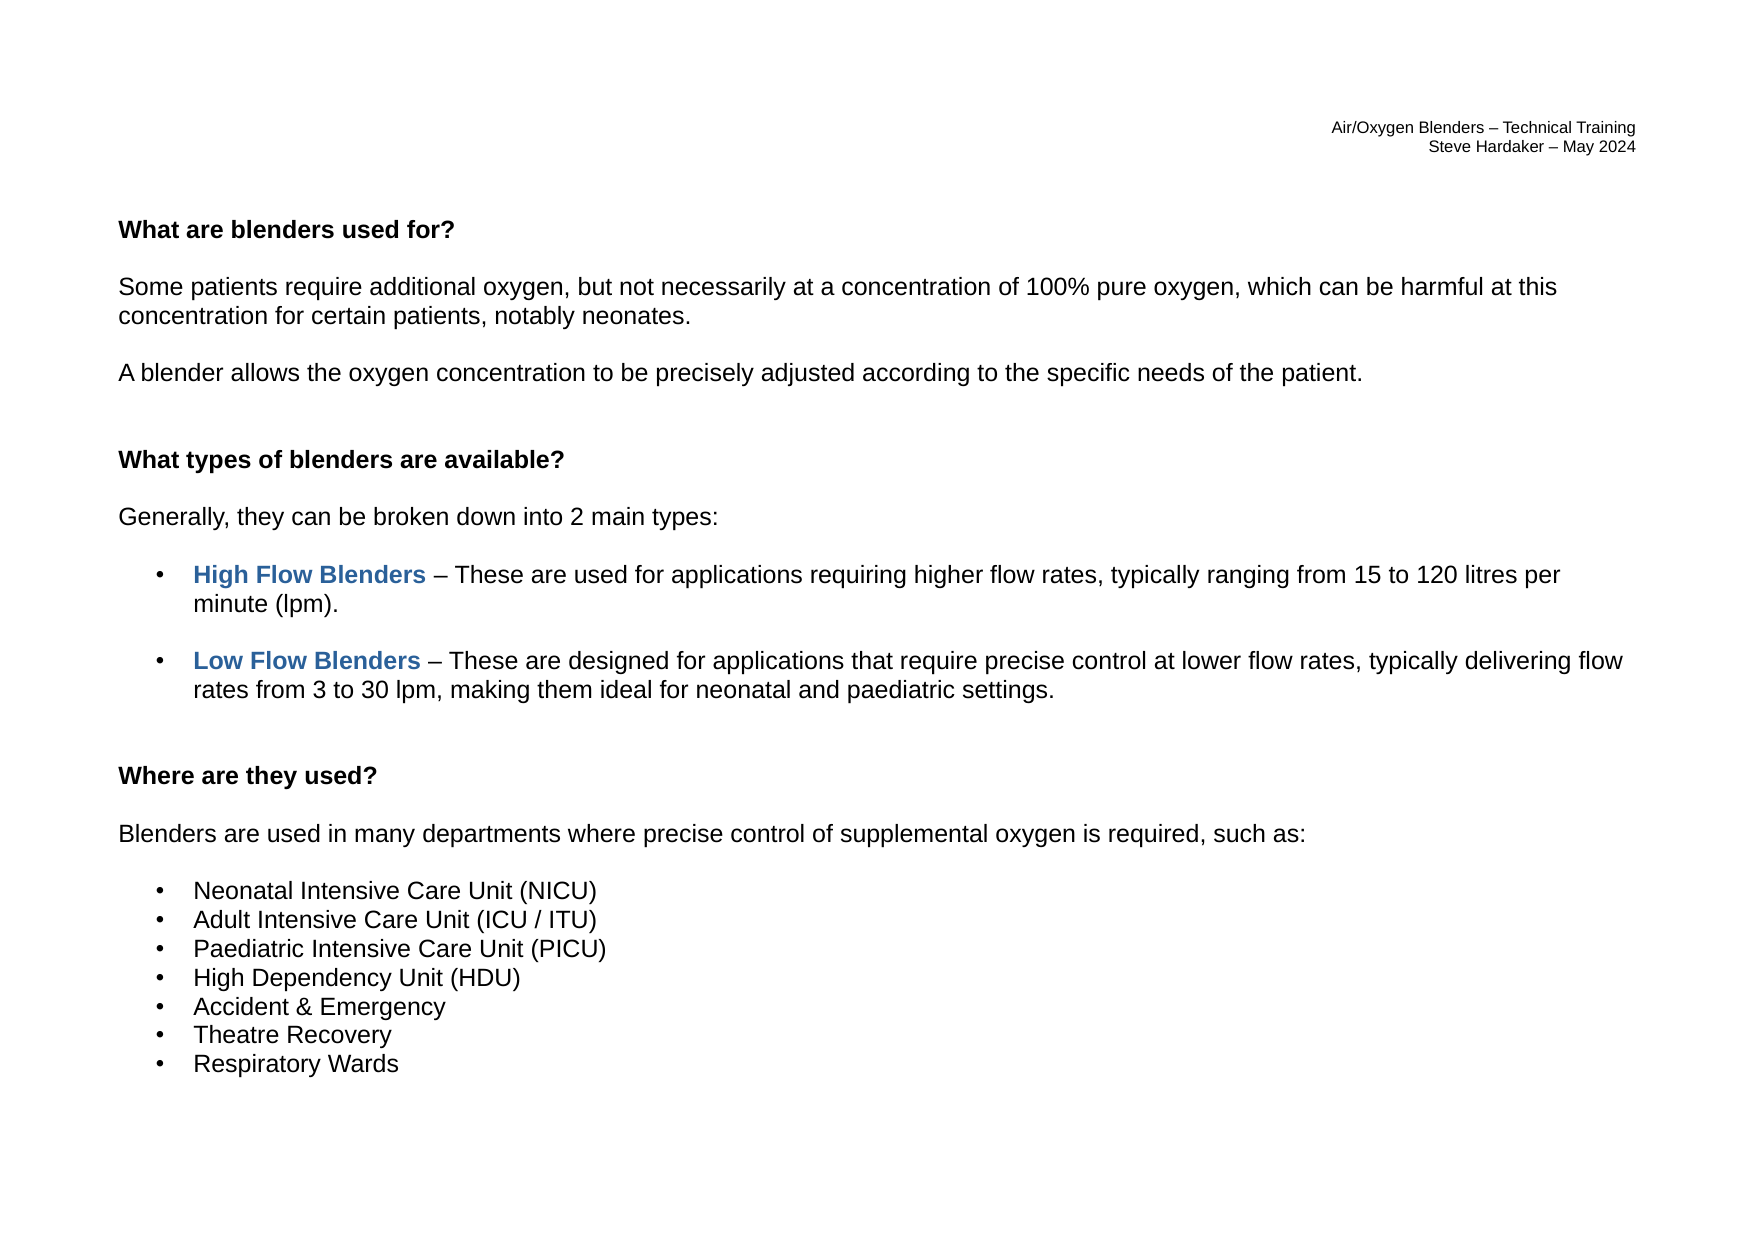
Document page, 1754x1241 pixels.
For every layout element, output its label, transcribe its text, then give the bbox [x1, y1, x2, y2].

text Blenders are used in many departments where precise control of supplemental oxygen is required, such as: [118, 819, 1636, 847]
list Theatre Recovery [156, 1020, 1636, 1049]
list Low Flow Blenders – These are designed for applications that require precise control at lower flow rates, typically delivering flow rates from 3 to 30 lpm, making them ideal for neonatal and paediatric settings. [156, 646, 1636, 704]
text Generally, they can be broken down into 2 main types: [118, 502, 1636, 531]
text Where are they used? [118, 761, 1636, 790]
text Some patients require additional oxygen, but not necessarily at a concentration of 100% pure oxygen, which can be harmful at this concentration for certain patients, notably neonates. [118, 272, 1636, 330]
list Adult Intensive Care Unit (ICU / ITU) [156, 905, 1636, 934]
list High Dependency Unit (HDU) [156, 963, 1636, 992]
list Respiratory Wards [156, 1049, 1636, 1078]
list Accident & Emergency [156, 992, 1636, 1020]
text A blender allows the oxygen concentration to be precisely adjusted according to the specific needs of the patient. [118, 358, 1636, 387]
list Neonatal Intensive Care Unit (NICU) [156, 876, 1636, 905]
list High Flow Blenders – These are used for applications requiring higher flow rates, typically ranging from 15 to 120 litres per minute (lpm). [156, 560, 1636, 617]
list Paediatric Intensive Care Unit (PICU) [156, 934, 1636, 963]
text What are blenders used for? [118, 215, 1636, 243]
text What types of blenders are available? [118, 445, 1636, 473]
